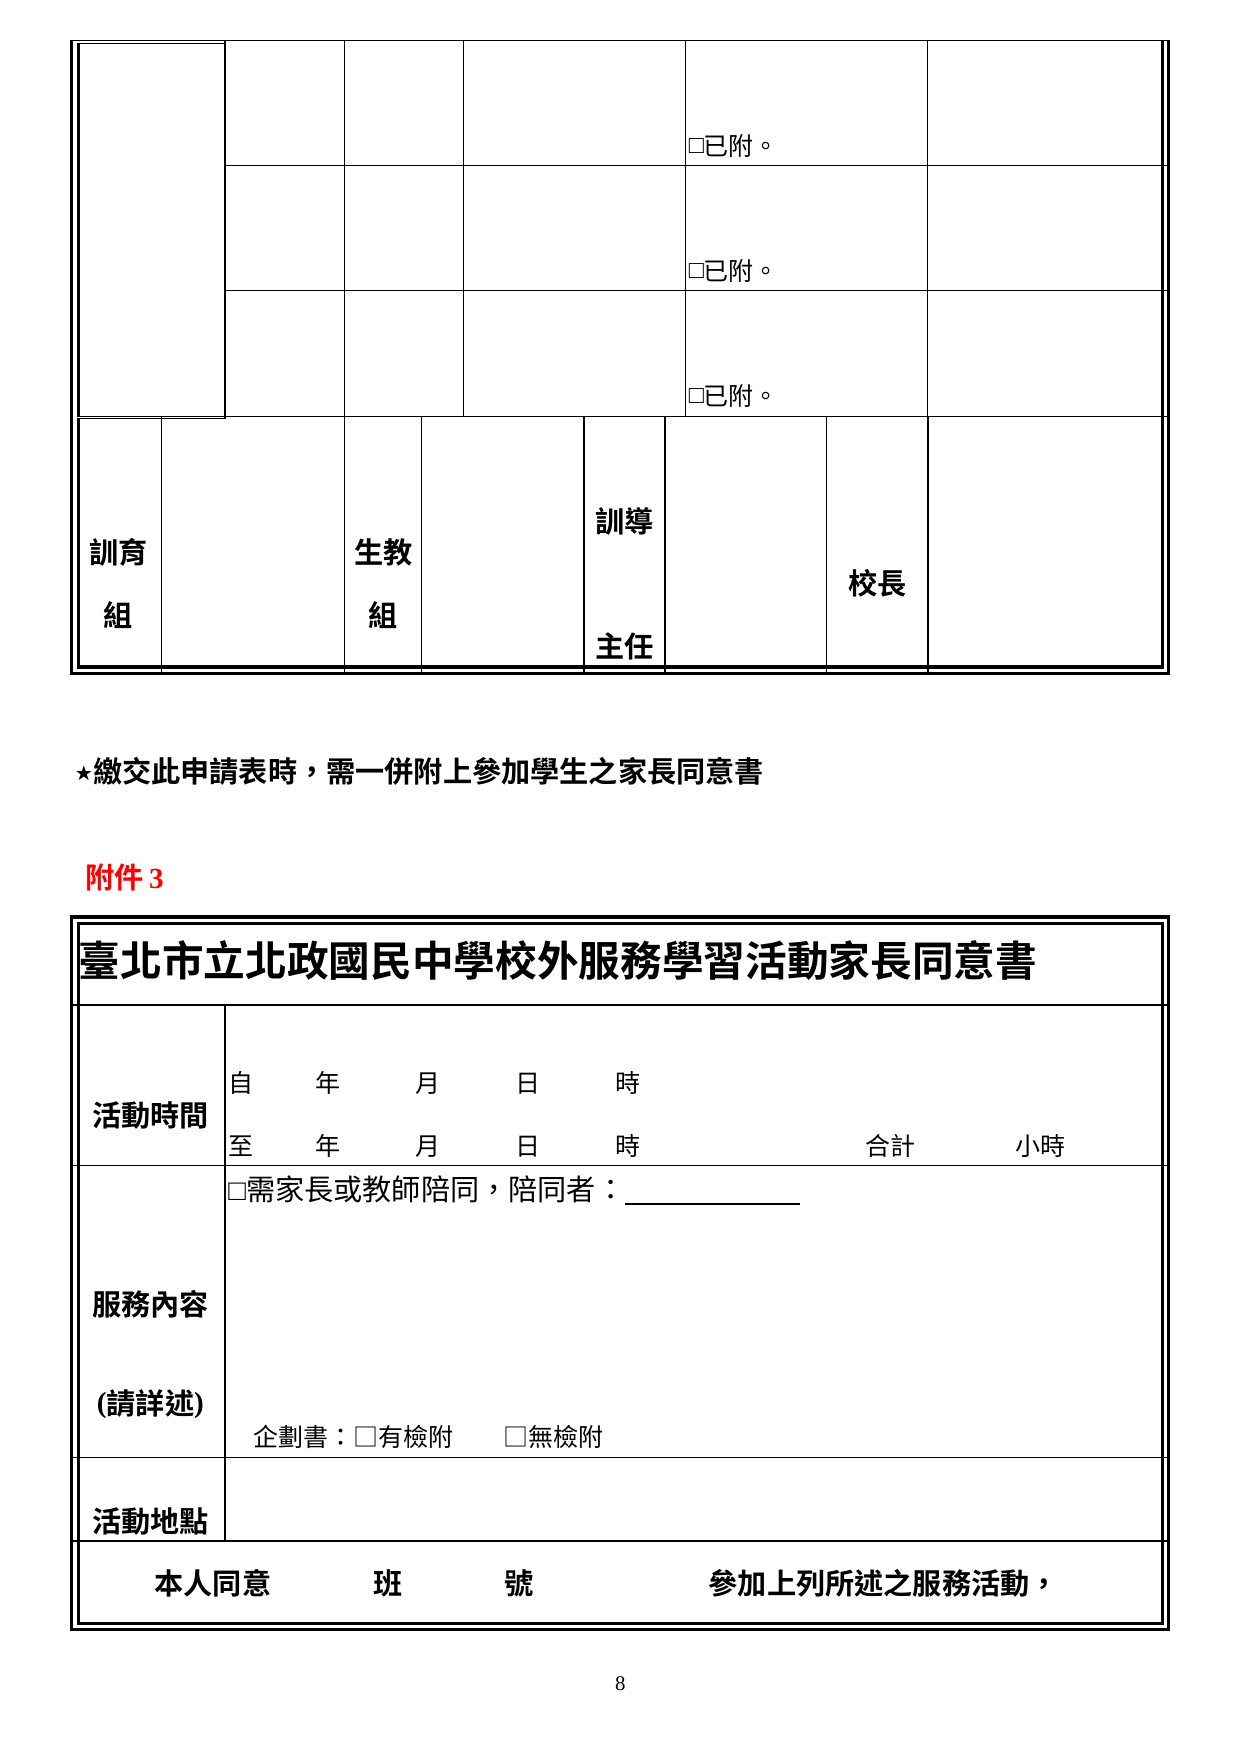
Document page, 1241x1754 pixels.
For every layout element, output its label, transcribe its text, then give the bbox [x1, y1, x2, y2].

table_cell [928, 41, 1161, 165]
table_cell [929, 417, 1161, 665]
table_cell 活動時間 [80, 1006, 224, 1165]
table_cell 生教組 [345, 417, 421, 665]
text 附件3 [85, 863, 280, 894]
table_cell 自 年 月 日 時 至 年 月 日 時 合計 小時 [226, 1006, 1161, 1165]
table_cell 訓導 主任 [585, 417, 664, 665]
table_cell [226, 1458, 1161, 1540]
table_header 臺北市立北政國民中學校外服務學習活動家長同意書 [75, 919, 1165, 1004]
table_cell 服務內容 (請詳述) [80, 1166, 224, 1456]
table_cell 活動地點 [80, 1458, 224, 1540]
table_cell □需家長或教師陪同，陪同者： 企劃書：□有檢附 □無檢附 [226, 1166, 1161, 1456]
table_cell [464, 166, 685, 290]
table_cell 本人同意 班 號 參加上列所述之服務活動， [80, 1542, 1161, 1622]
table_cell 訓育 組 [80, 419, 161, 665]
table_cell [345, 166, 463, 290]
table_cell [928, 291, 1161, 416]
table_cell [666, 417, 826, 665]
table_cell [345, 41, 463, 165]
table_cell [226, 291, 344, 416]
table_cell [422, 417, 583, 665]
text ★繳交此申請表時，需一併附上參加學生之家長同意書 [75, 728, 1165, 790]
table_cell 校長 [827, 417, 927, 665]
table_cell [345, 291, 463, 416]
table_cell [162, 417, 344, 665]
table_cell □已附。 [686, 41, 927, 165]
table_cell [226, 41, 344, 165]
table_cell [464, 41, 685, 165]
table_cell [226, 166, 344, 290]
table_cell [80, 44, 224, 416]
table_cell [928, 166, 1161, 290]
table_cell □已附。 [686, 166, 927, 290]
table_cell [464, 291, 685, 416]
table_cell □已附。 [686, 291, 927, 416]
